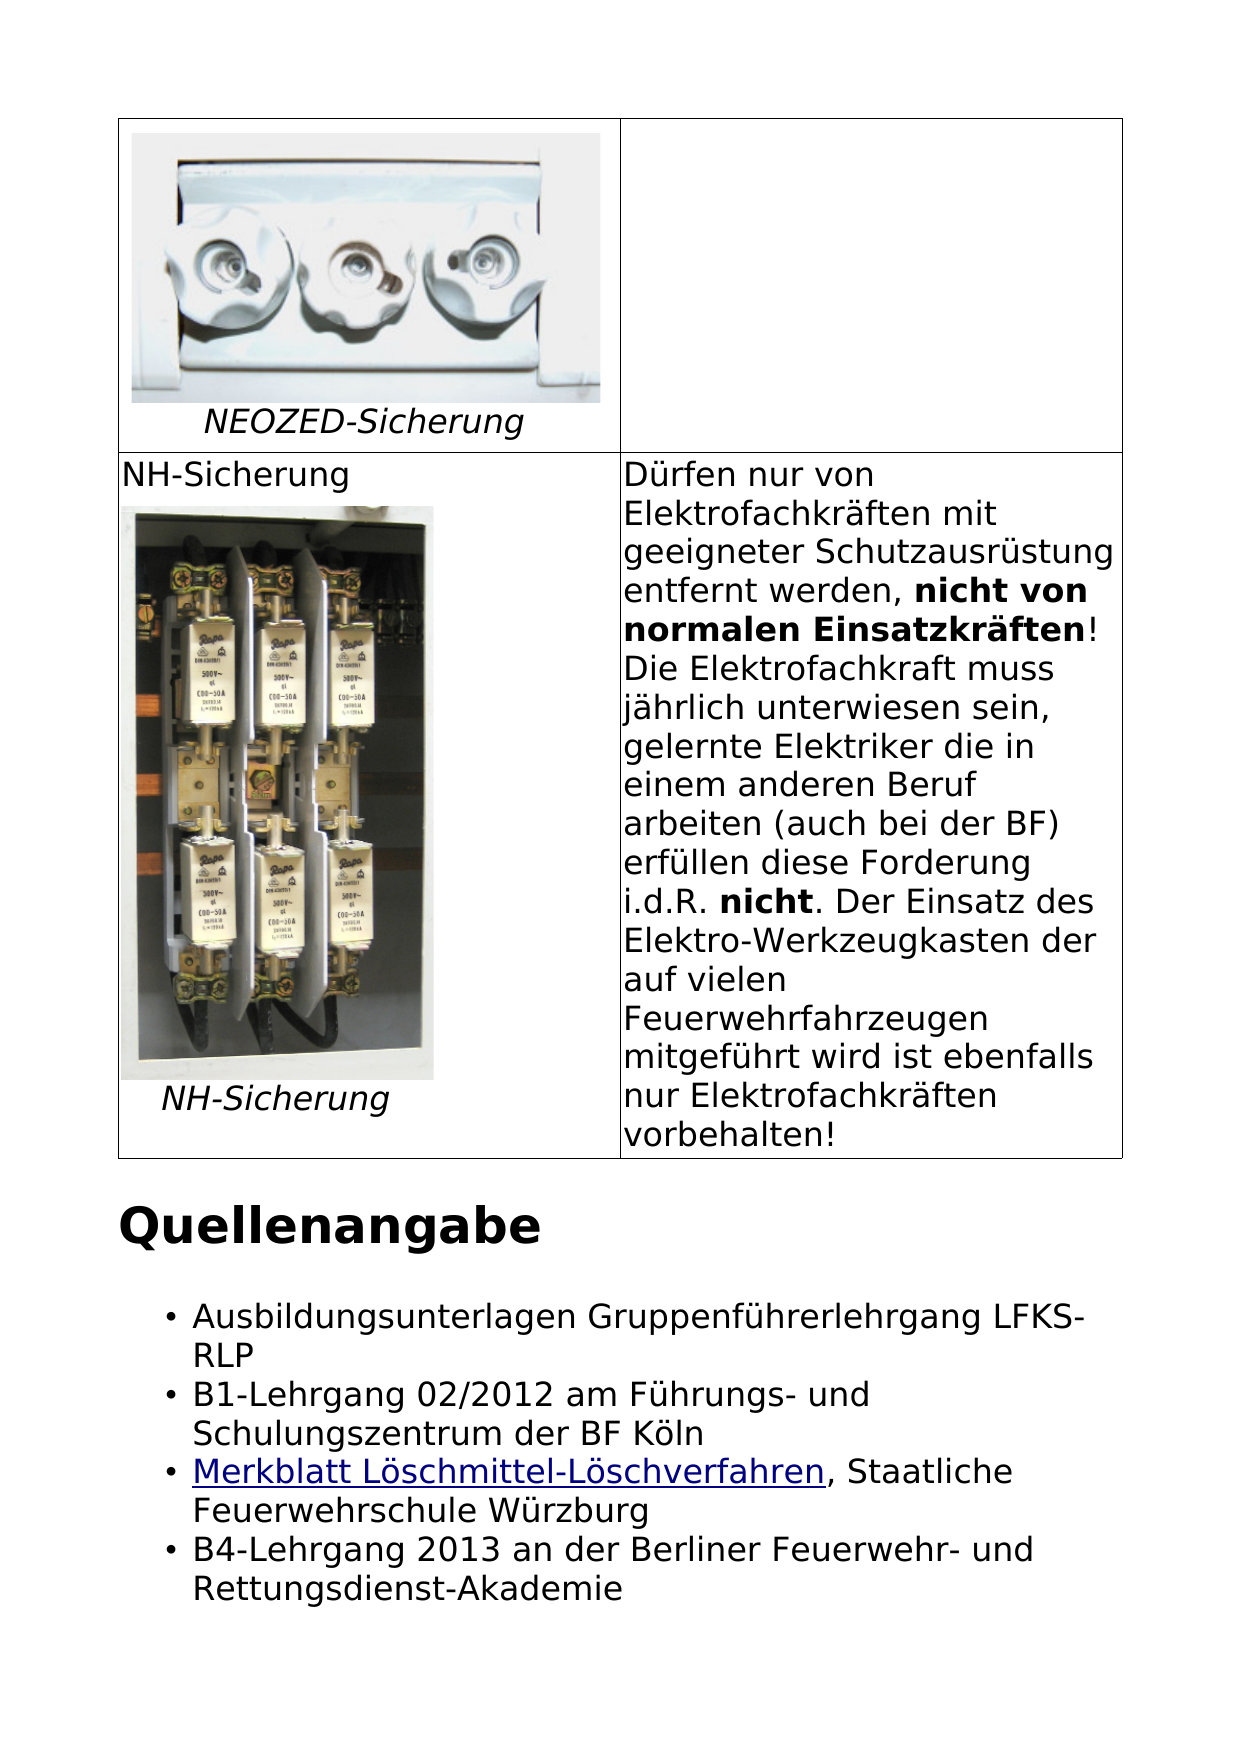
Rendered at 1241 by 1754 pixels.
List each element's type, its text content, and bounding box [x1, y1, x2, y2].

table_cell DIAZED- und NEOZED-Sicherung (Schraubsicherungen) [119, 119, 620, 452]
list Ausbildungsunterlagen Gruppenführerlehrgang LFKS-RLP [177, 1297, 1122, 1375]
picture [131, 133, 601, 403]
table_cell NH-Sicherung [119, 453, 620, 1157]
list Merkblatt Löschmittel-Löschverfahren, Staatliche Feuerwehrschule Würzburg [177, 1453, 1122, 1531]
table_cell Dürfen nur von Elektrofachkräften mit geeigneter Schutzausrüstung entfernt werden, nicht von normalen Einsatzkräften! Die Elektrofachkraft muss jährlich unterwiesen sein, gelernte Elektriker die in einem anderen Beruf arbeiten (auch bei der BF) erfüllen diese Forderung i.d.R. nicht. Der Einsatz des Elektro-Werkzeugkasten der auf vielen Feuerwehrfahrzeugen mitgeführt wird ist ebenfalls nur Elektrofachkräften vorbehalten! [621, 453, 1122, 1157]
picture [121, 506, 434, 1080]
list B4-Lehrgang 2013 an der Berliner Feuerwehr- und Rettungsdienst-Akademie [177, 1531, 1122, 1608]
subtitle Quellenangabe [118, 1197, 1122, 1256]
list B1-Lehrgang 02/2012 am Führungs- und Schulungszentrum der BF Köln [177, 1375, 1122, 1453]
table_cell [621, 119, 1122, 452]
